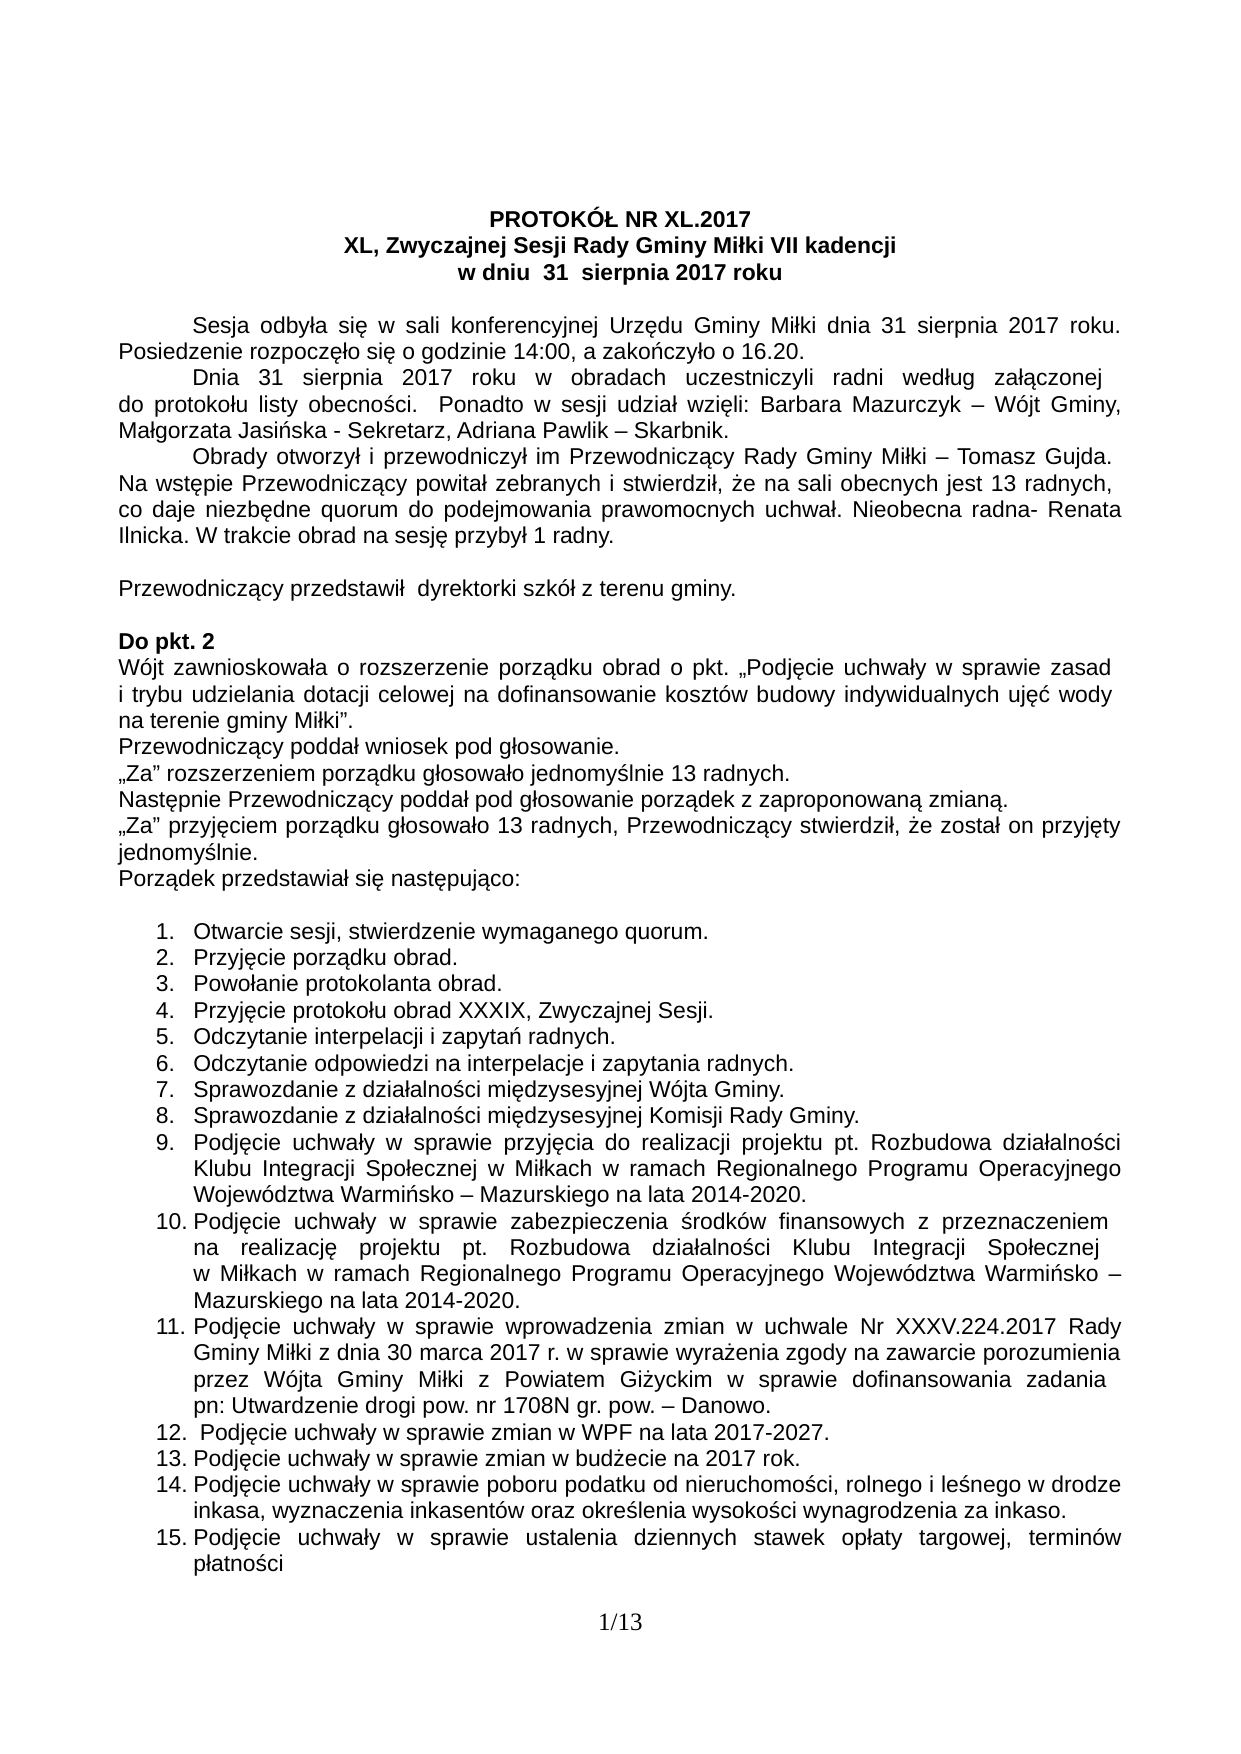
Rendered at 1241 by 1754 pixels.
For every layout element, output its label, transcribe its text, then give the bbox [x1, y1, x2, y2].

list Podjęcie uchwały w sprawie zabezpieczenia środków finansowych z przeznaczeniem na realizację projektu pt. Rozbudowa działalności Klubu Integracji Społecznej w Miłkach w ramach Regionalnego Programu Operacyjnego Województwa Warmińsko – Mazurskiego na lata 2014-2020. [156, 1208, 1122, 1313]
list Przyjęcie porządku obrad. [156, 944, 1122, 970]
text Następnie Przewodniczący poddał pod głosowanie porządek z zaproponowaną zmianą. [118, 786, 1122, 812]
text Do pkt. 2 [118, 628, 1122, 654]
text Obrady otworzył i przewodniczył im Przewodniczący Rady Gminy Miłki – Tomasz Gujda. Na wstępie Przewodniczący powitał zebranych i stwierdził, że na sali obecnych jest 13 radnych, co daje niezbędne quorum do podejmowania prawomocnych uchwał. Nieobecna radna- Renata Ilnicka. W trakcie obrad na sesję przybył 1 radny. [118, 443, 1122, 549]
list Otwarcie sesji, stwierdzenie wymaganego quorum. [156, 918, 1122, 944]
text Sesja odbyła się w sali konferencyjnej Urzędu Gminy Miłki dnia 31 sierpnia 2017 roku. Posiedzenie rozpoczęło się o godzinie 14:00, a zakończyło o 16.20. [118, 312, 1122, 364]
text XL, Zwyczajnej Sesji Rady Gminy Miłki VII kadencji [118, 232, 1122, 259]
list Sprawozdanie z działalności międzysesyjnej Wójta Gminy. [156, 1076, 1122, 1102]
text w dniu 31 sierpnia 2017 roku [118, 259, 1122, 285]
list Odczytanie odpowiedzi na interpelacje i zapytania radnych. [156, 1049, 1122, 1076]
list Podjęcie uchwały w sprawie wprowadzenia zmian w uchwale Nr XXXV.224.2017 Rady Gminy Miłki z dnia 30 marca 2017 r. w sprawie wyrażenia zgody na zawarcie porozumienia przez Wójta Gminy Miłki z Powiatem Giżyckim w sprawie dofinansowania zadania pn: Utwardzenie drogi pow. nr 1708N gr. pow. – Danowo. [156, 1313, 1122, 1418]
text Dnia 31 sierpnia 2017 roku w obradach uczestniczyli radni według załączonej do protokołu listy obecności. Ponadto w sesji udział wzięli: Barbara Mazurczyk – Wójt Gminy, Małgorzata Jasińska - Sekretarz, Adriana Pawlik – Skarbnik. [118, 364, 1122, 443]
list Podjęcie uchwały w sprawie ustalenia dziennych stawek opłaty targowej, terminów płatności [156, 1524, 1122, 1577]
text „Za” rozszerzeniem porządku głosowało jednomyślnie 13 radnych. [118, 759, 1122, 786]
list Sprawozdanie z działalności międzysesyjnej Komisji Rady Gminy. [156, 1102, 1122, 1128]
text Przewodniczący poddał wniosek pod głosowanie. [118, 733, 1122, 759]
text „Za” przyjęciem porządku głosowało 13 radnych, Przewodniczący stwierdził, że został on przyjęty jednomyślnie. [118, 812, 1122, 865]
list Powołanie protokolanta obrad. [156, 970, 1122, 997]
list Podjęcie uchwały w sprawie poboru podatku od nieruchomości, rolnego i leśnego w drodze inkasa, wyznaczenia inkasentów oraz określenia wysokości wynagrodzenia za inkaso. [156, 1471, 1122, 1524]
list Podjęcie uchwały w sprawie przyjęcia do realizacji projektu pt. Rozbudowa działalności Klubu Integracji Społecznej w Miłkach w ramach Regionalnego Programu Operacyjnego Województwa Warmińsko – Mazurskiego na lata 2014-2020. [156, 1128, 1122, 1208]
list Podjęcie uchwały w sprawie zmian w WPF na lata 2017-2027. [156, 1418, 1122, 1445]
list Podjęcie uchwały w sprawie zmian w budżecie na 2017 rok. [156, 1445, 1122, 1471]
text PROTOKÓŁ NR XL.2017 [118, 206, 1122, 232]
text Przewodniczący przedstawił dyrektorki szkół z terenu gminy. [118, 575, 1122, 601]
list Odczytanie interpelacji i zapytań radnych. [156, 1023, 1122, 1049]
text Porządek przedstawiał się następująco: [118, 865, 1122, 891]
list Przyjęcie protokołu obrad XXXIX, Zwyczajnej Sesji. [156, 997, 1122, 1023]
text Wójt zawnioskowała o rozszerzenie porządku obrad o pkt. „Podjęcie uchwały w sprawie zasad i trybu udzielania dotacji celowej na dofinansowanie kosztów budowy indywidualnych ujęć wody na terenie gminy Miłki”. [118, 654, 1122, 733]
